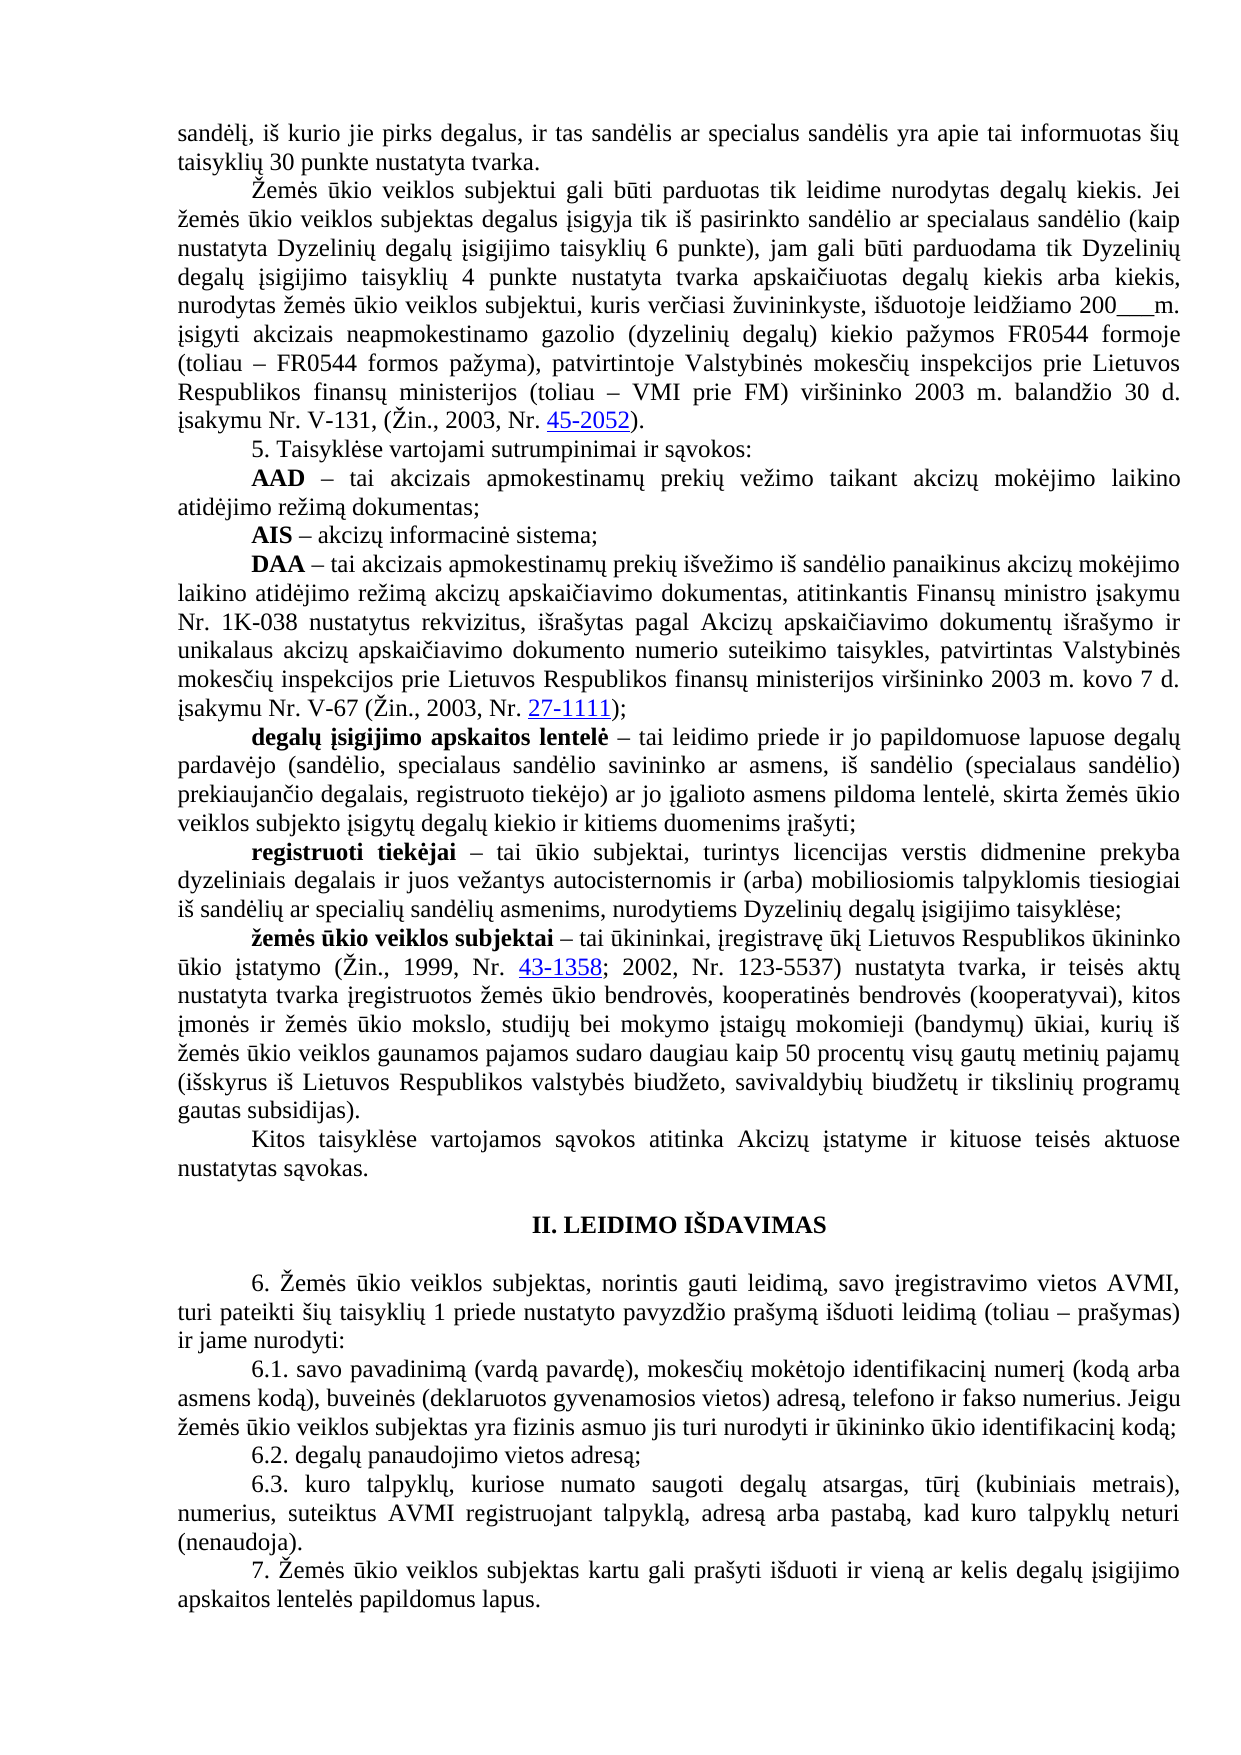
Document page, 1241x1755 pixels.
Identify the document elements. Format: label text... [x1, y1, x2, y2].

text 6. Žemės ūkio veiklos subjektas, norintis gauti leidimą, savo įregistravimo vietos AVMI, turi pateikti šių taisyklių 1 priede nustatyto pavyzdžio prašymą išduoti leidimą (toliau – prašymas) ir jame nurodyti: [177, 1268, 1181, 1354]
text Kitos taisyklėse vartojamos sąvokos atitinka Akcizų įstatyme ir kituose teisės aktuose nustatytas sąvokas. [177, 1124, 1181, 1182]
text Žemės ūkio veiklos subjektui gali būti parduotas tik leidime nurodytas degalų kiekis. Jei žemės ūkio veiklos subjektas degalus įsigyja tik iš pasirinkto sandėlio ar specialaus sandėlio (kaip nustatyta Dyzelinių degalų įsigijimo taisyklių 6 punkte), jam gali būti parduodama tik Dyzelinių degalų įsigijimo taisyklių 4 punkte nustatyta tvarka apskaičiuotas degalų kiekis arba kiekis, nurodytas žemės ūkio veiklos subjektui, kuris verčiasi žuvininkyste, išduotoje leidžiamo 200___m. įsigyti akcizais neapmokestinamo gazolio (dyzelinių degalų) kiekio pažymos FR0544 formoje (toliau – FR0544 formos pažyma), patvirtintoje Valstybinės mokesčių inspekcijos prie Lietuvos Respublikos finansų ministerijos (toliau – VMI prie FM) viršininko 2003 m. balandžio 30 d. įsakymu Nr. V-131, (Žin., 2003, Nr. 45-2052). [177, 176, 1181, 434]
text AIS – akcizų informacinė sistema; [177, 521, 1181, 549]
text AAD – tai akcizais apmokestinamų prekių vežimo taikant akcizų mokėjimo laikino atidėjimo režimą dokumentas; [177, 463, 1181, 521]
text registruoti tiekėjai – tai ūkio subjektai, turintys licencijas verstis didmenine prekyba dyzeliniais degalais ir juos vežantys autocisternomis ir (arba) mobiliosiomis talpyklomis tiesiogiai iš sandėlių ar specialių sandėlių asmenims, nurodytiems Dyzelinių degalų įsigijimo taisyklėse; [177, 837, 1181, 923]
text DAA – tai akcizais apmokestinamų prekių išvežimo iš sandėlio panaikinus akcizų mokėjimo laikino atidėjimo režimą akcizų apskaičiavimo dokumentas, atitinkantis Finansų ministro įsakymu Nr. 1K-038 nustatytus rekvizitus, išrašytas pagal Akcizų apskaičiavimo dokumentų išrašymo ir unikalaus akcizų apskaičiavimo dokumento numerio suteikimo taisykles, patvirtintas Valstybinės mokesčių inspekcijos prie Lietuvos Respublikos finansų ministerijos viršininko 2003 m. kovo 7 d. įsakymu Nr. V-67 (Žin., 2003, Nr. 27-1111); [177, 549, 1181, 722]
text 6.2. degalų panaudojimo vietos adresą; [177, 1441, 1181, 1469]
text 5. Taisyklėse vartojami sutrumpinimai ir sąvokos: [177, 434, 1181, 463]
text degalų įsigijimo apskaitos lentelė – tai leidimo priede ir jo papildomuose lapuose degalų pardavėjo (sandėlio, specialaus sandėlio savininko ar asmens, iš sandėlio (specialaus sandėlio) prekiaujančio degalais, registruoto tiekėjo) ar jo įgalioto asmens pildoma lentelė, skirta žemės ūkio veiklos subjekto įsigytų degalų kiekio ir kitiems duomenims įrašyti; [177, 722, 1181, 837]
text sandėlį, iš kurio jie pirks degalus, ir tas sandėlis ar specialus sandėlis yra apie tai informuotas šių taisyklių 30 punkte nustatyta tvarka. [177, 118, 1181, 176]
text 6.3. kuro talpyklų, kuriose numato saugoti degalų atsargas, tūrį (kubiniais metrais), numerius, suteiktus AVMI registruojant talpyklą, adresą arba pastabą, kad kuro talpyklų neturi (nenaudoja). [177, 1469, 1181, 1556]
text II. LEIDIMO IŠDAVIMAS [177, 1211, 1181, 1239]
text žemės ūkio veiklos subjektai – tai ūkininkai, įregistravę ūkį Lietuvos Respublikos ūkininko ūkio įstatymo (Žin., 1999, Nr. 43-1358; 2002, Nr. 123-5537) nustatyta tvarka, ir teisės aktų nustatyta tvarka įregistruotos žemės ūkio bendrovės, kooperatinės bendrovės (kooperatyvai), kitos įmonės ir žemės ūkio mokslo, studijų bei mokymo įstaigų mokomieji (bandymų) ūkiai, kurių iš žemės ūkio veiklos gaunamos pajamos sudaro daugiau kaip 50 procentų visų gautų metinių pajamų (išskyrus iš Lietuvos Respublikos valstybės biudžeto, savivaldybių biudžetų ir tikslinių programų gautas subsidijas). [177, 923, 1181, 1124]
text 7. Žemės ūkio veiklos subjektas kartu gali prašyti išduoti ir vieną ar kelis degalų įsigijimo apskaitos lentelės papildomus lapus. [177, 1556, 1181, 1613]
text 6.1. savo pavadinimą (vardą pavardę), mokesčių mokėtojo identifikacinį numerį (kodą arba asmens kodą), buveinės (deklaruotos gyvenamosios vietos) adresą, telefono ir fakso numerius. Jeigu žemės ūkio veiklos subjektas yra fizinis asmuo jis turi nurodyti ir ūkininko ūkio identifikacinį kodą; [177, 1354, 1181, 1441]
